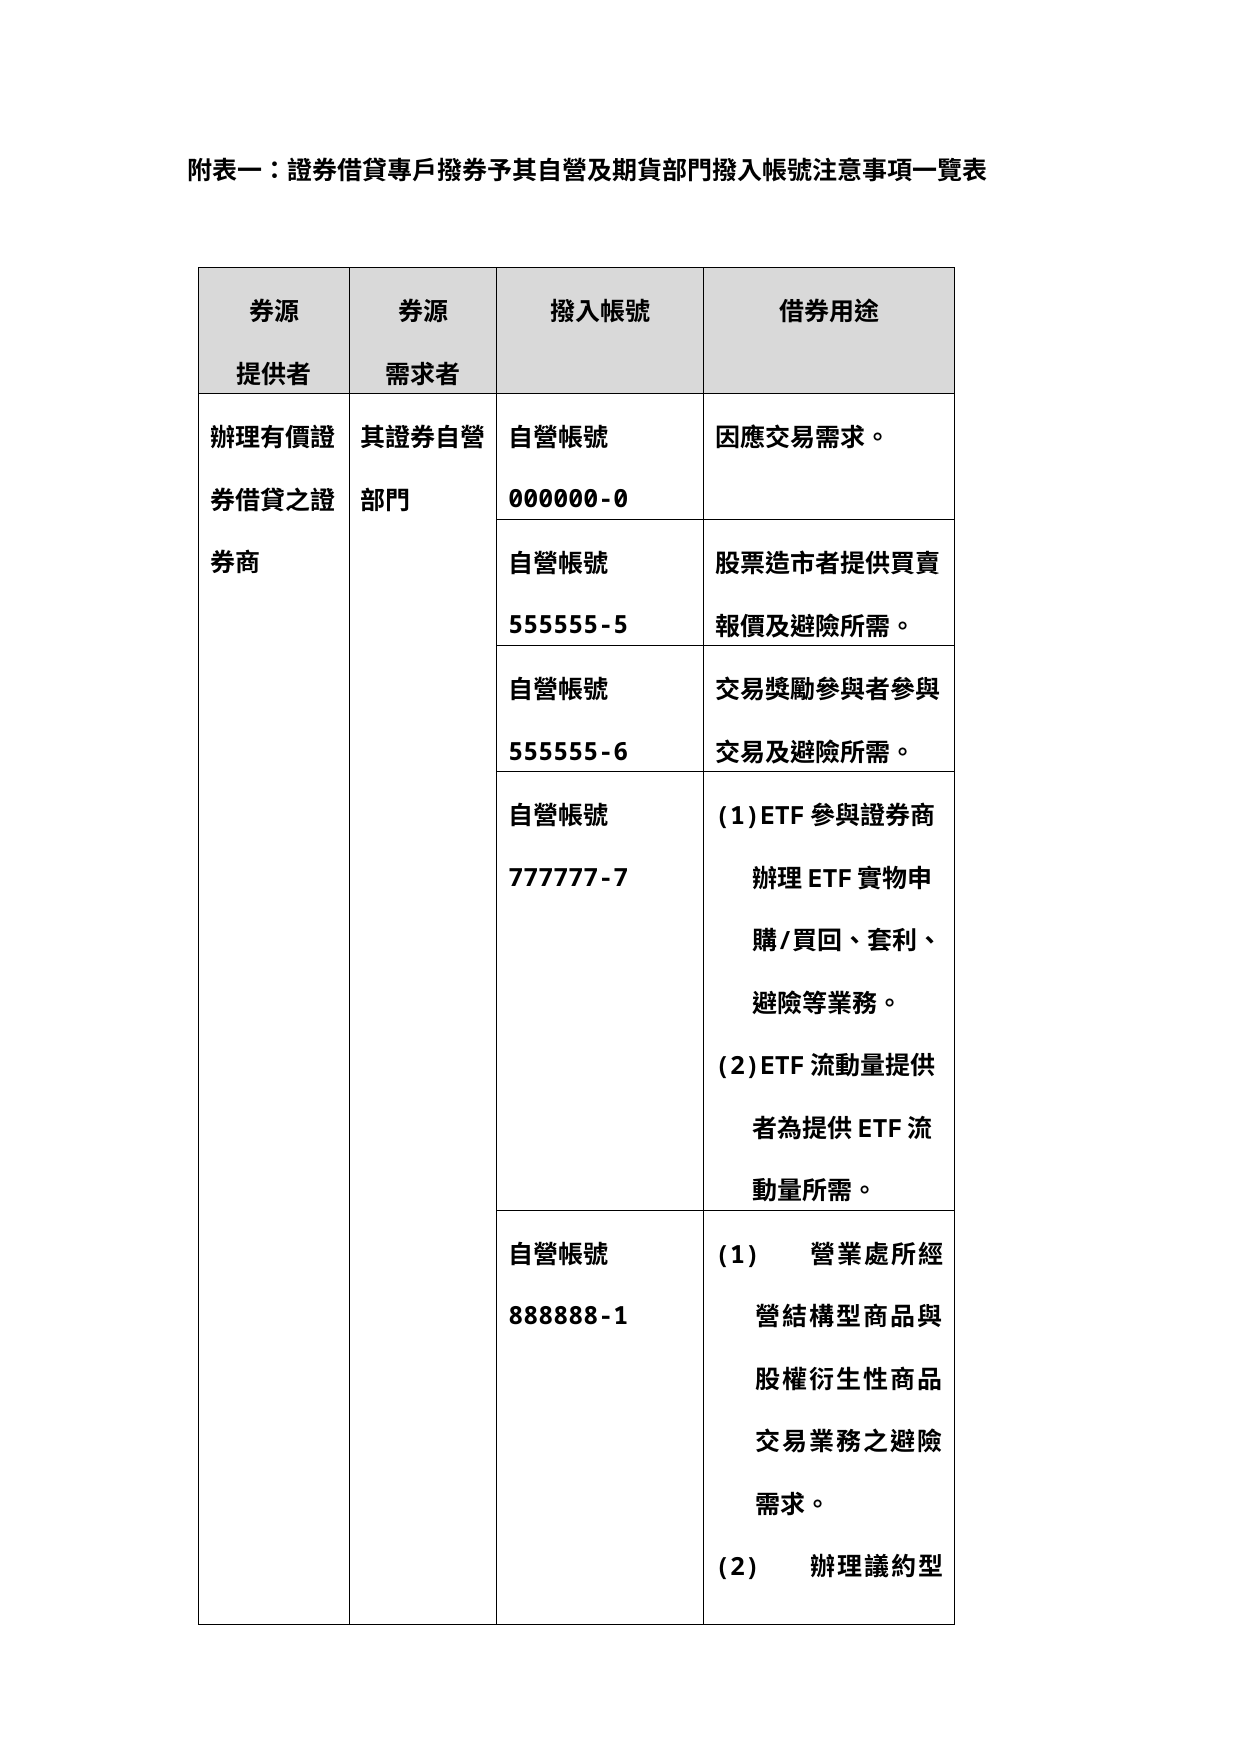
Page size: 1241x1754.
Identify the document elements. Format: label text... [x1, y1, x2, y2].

table_cell 自營帳號 777777-7 [497, 772, 703, 1210]
table_cell 自營帳號 000000-0 [497, 394, 703, 519]
table_cell 因應交易需求。 [704, 394, 954, 519]
text 附表一：證券借貸專戶撥券予其自營及期貨部門撥入帳號注意事項一覽表 [187, 127, 1053, 189]
table_cell 股票造市者提供買賣報價及避險所需。 [704, 520, 954, 645]
table_header 撥入帳號 [497, 268, 703, 393]
table_header 券源 提供者 [199, 268, 349, 393]
table_header 券源 需求者 [350, 268, 496, 393]
table_cell 營業處所經營結構型商品與股權衍生性商品交易業務之避險需求。 辦理議約型與海外認購權證之履約行為(集保帳戶)。 發行議約型與海外認購(售)權證之避險需求。 [704, 1211, 954, 1623]
table_cell 自營帳號 555555-6 [497, 646, 703, 771]
table_cell (1)ETF參與證券商辦理ETF實物申購/買回、套利、避險等業務。 (2)ETF流動量提供者為提供ETF流動量所需。 [704, 772, 954, 1210]
table_header 借券用途 [704, 268, 954, 393]
table_cell 自營帳號 888888-1 [497, 1211, 703, 1623]
table_cell 辦理有價證券借貸之證券商 [199, 394, 349, 1623]
table_cell 交易獎勵參與者參與交易及避險所需。 [704, 646, 954, 771]
table_cell 自營帳號 555555-5 [497, 520, 703, 645]
table_cell 其證券自營部門 [350, 394, 496, 1623]
